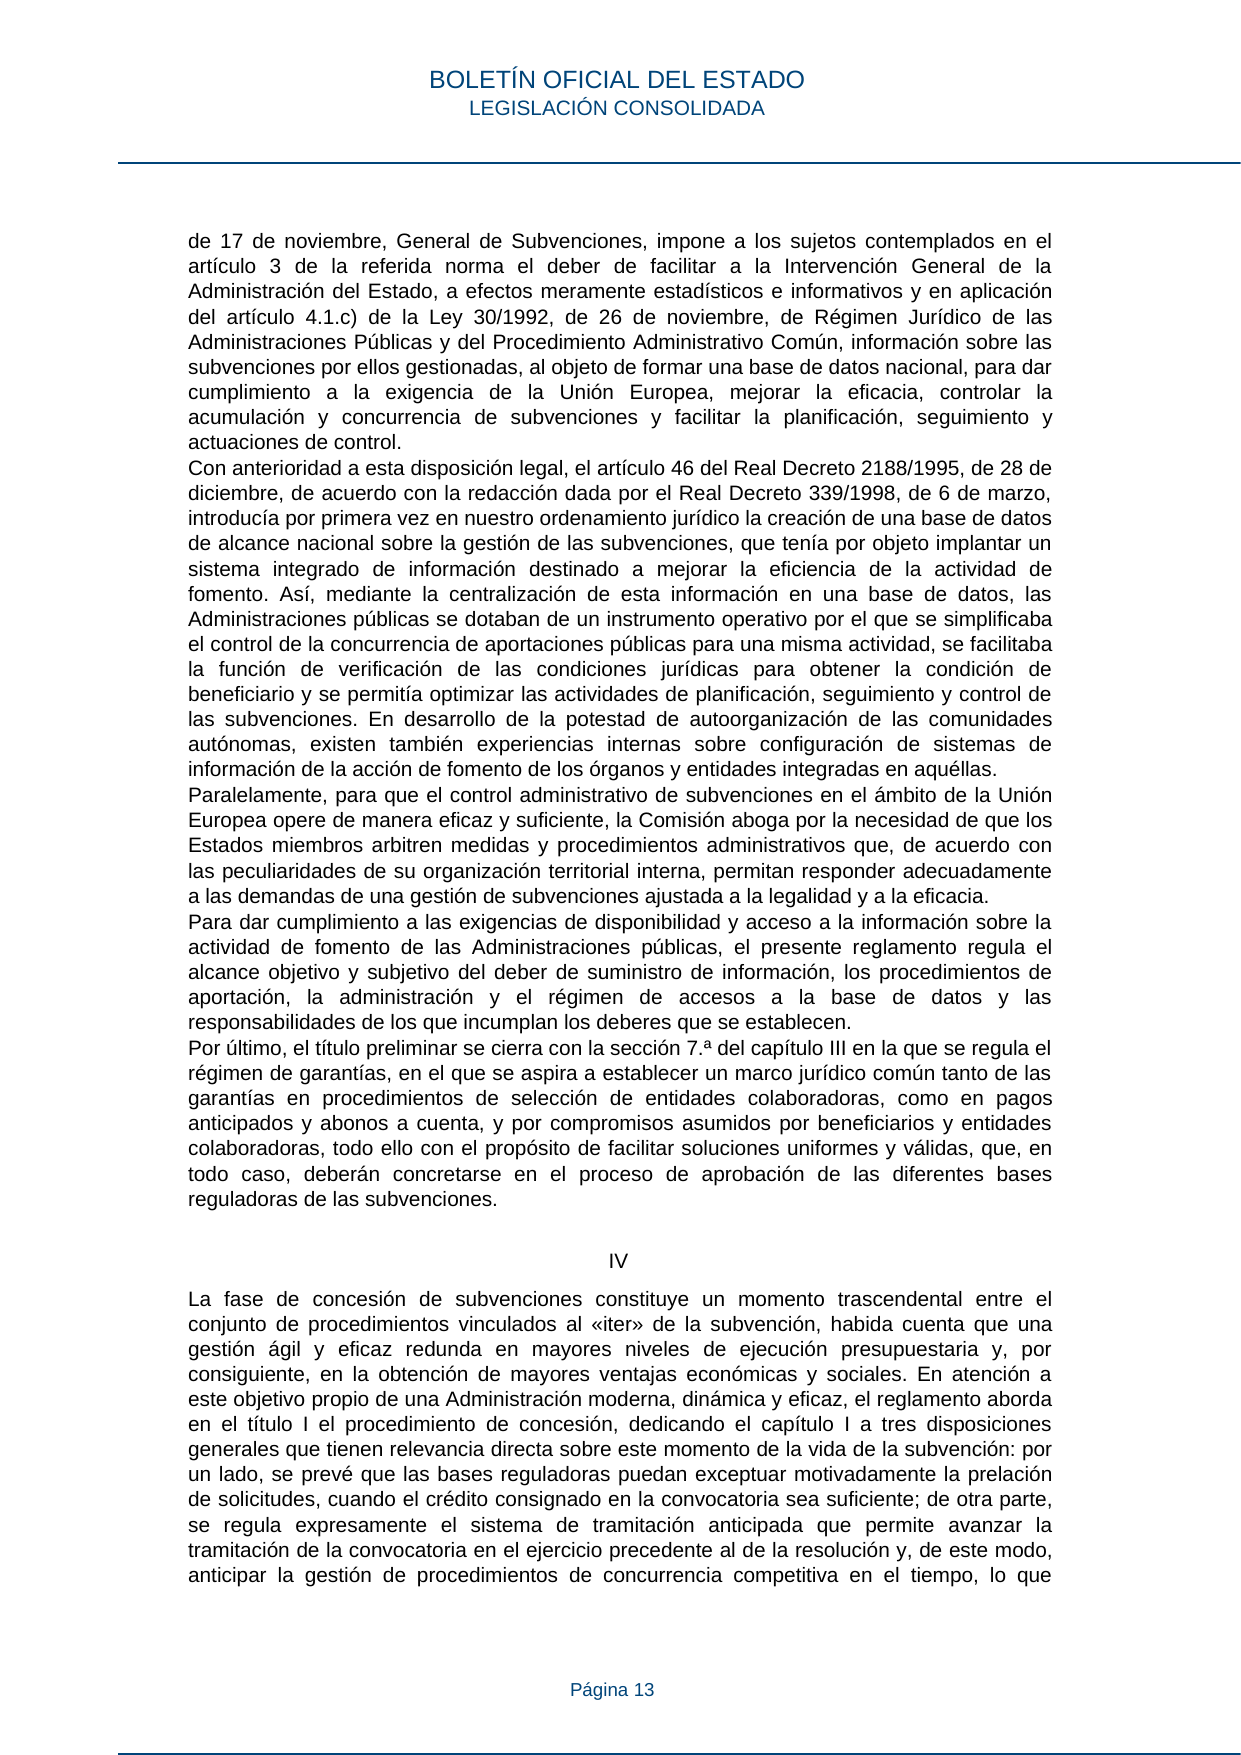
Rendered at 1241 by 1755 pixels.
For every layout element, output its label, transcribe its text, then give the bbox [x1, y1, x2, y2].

text Paralelamente, para que el control administrativo de subvenciones en el ámbito de la Unión Europea opere de manera eficaz y suficiente, la Comisión aboga por la necesidad de que los Estados miembros arbitren medidas y procedimientos administrativos que, de acuerdo con las peculiaridades de su organización territorial interna, permitan responder adecuadamente a las demandas de una gestión de subvenciones ajustada a la legalidad y a la eficacia. [188, 783, 1053, 907]
text La fase de concesión de subvenciones constituye un momento trascendental entre el conjunto de procedimientos vinculados al «iter» de la subvención, habida cuenta que una gestión ágil y eficaz redunda en mayores niveles de ejecución presupuestaria y, por consiguiente, en la obtención de mayores ventajas económicas y sociales. En atención a este objetivo propio de una Administración moderna, dinámica y eficaz, el reglamento aborda en el título I el procedimiento de concesión, dedicando el capítulo I a tres disposiciones generales que tienen relevancia directa sobre este momento de la vida de la subvención: por un lado, se prevé que las bases reguladoras puedan exceptuar motivadamente la prelación de solicitudes, cuando el crédito consignado en la convocatoria sea suficiente; de otra parte, se regula expresamente el sistema de tramitación anticipada que permite avanzar la tramitación de la convocatoria en el ejercicio precedente al de la resolución y, de este modo, anticipar la gestión de procedimientos de concurrencia competitiva en el tiempo, lo que [188, 1286, 1053, 1587]
text de 17 de noviembre, General de Subvenciones, impone a los sujetos contemplados en el artículo 3 de la referida norma el deber de facilitar a la Intervención General de la Administración del Estado, a efectos meramente estadísticos e informativos y en aplicación del artículo 4.1.c) de la Ley 30/1992, de 26 de noviembre, de Régimen Jurídico de las Administraciones Públicas y del Procedimiento Administrativo Común, información sobre las subvenciones por ellos gestionadas, al objeto de formar una base de datos nacional, para dar cumplimiento a la exigencia de la Unión Europea, mejorar la eficacia, controlar la acumulación y concurrencia de subvenciones y facilitar la planificación, seguimiento y actuaciones de control. [188, 229, 1053, 454]
text Por último, el título preliminar se cierra con la sección 7.ª del capítulo III en la que se regula el régimen de garantías, en el que se aspira a establecer un marco jurídico común tanto de las garantías en procedimientos de selección de entidades colaboradoras, como en pagos anticipados y abonos a cuenta, y por compromisos asumidos por beneficiarios y entidades colaboradoras, todo ello con el propósito de facilitar soluciones uniformes y válidas, que, en todo caso, deberán concretarse en el proceso de aprobación de las diferentes bases reguladoras de las subvenciones. [188, 1036, 1053, 1210]
subtitle IV [139, 1248, 1102, 1272]
text Para dar cumplimiento a las exigencias de disponibilidad y acceso a la información sobre la actividad de fomento de las Administraciones públicas, el presente reglamento regula el alcance objetivo y subjetivo del deber de suministro de información, los procedimientos de aportación, la administración y el régimen de accesos a la base de datos y las responsabilidades de los que incumplan los deberes que se establecen. [188, 909, 1053, 1034]
text Con anterioridad a esta disposición legal, el artículo 46 del Real Decreto 2188/1995, de 28 de diciembre, de acuerdo con la redacción dada por el Real Decreto 339/1998, de 6 de marzo, introducía por primera vez en nuestro ordenamiento jurídico la creación de una base de datos de alcance nacional sobre la gestión de las subvenciones, que tenía por objeto implantar un sistema integrado de información destinado a mejorar la eficiencia de la actividad de fomento. Así, mediante la centralización de esta información en una base de datos, las Administraciones públicas se dotaban de un instrumento operativo por el que se simplificaba el control de la concurrencia de aportaciones públicas para una misma actividad, se facilitaba la función de verificación de las condiciones jurídicas para obtener la condición de beneficiario y se permitía optimizar las actividades de planificación, seguimiento y control de las subvenciones. En desarrollo de la potestad de autoorganización de las comunidades autónomas, existen también experiencias internas sobre configuración de sistemas de información de la acción de fomento de los órganos y entidades integradas en aquéllas. [188, 456, 1053, 781]
